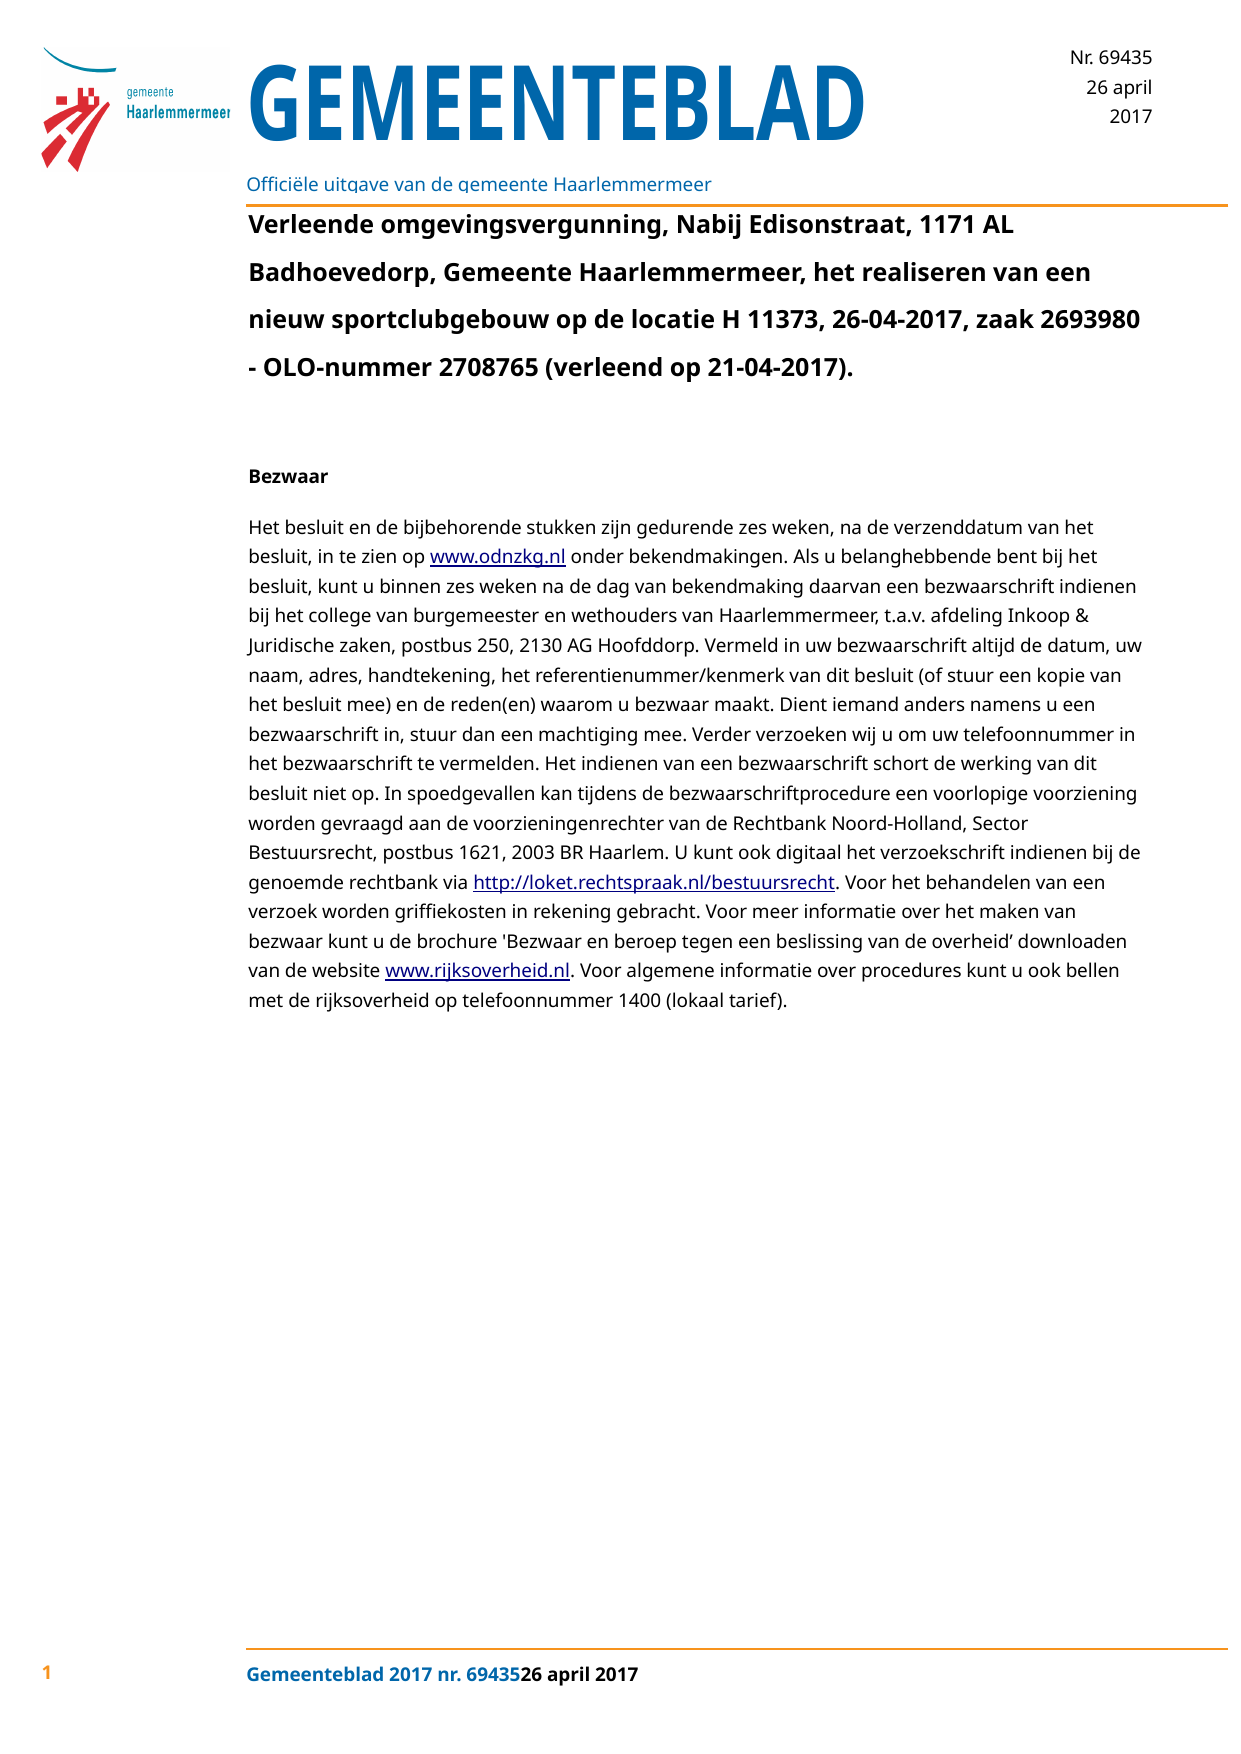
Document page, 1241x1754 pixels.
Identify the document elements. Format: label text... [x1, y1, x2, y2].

picture [41, 47, 231, 172]
text Het besluit en de bijbehorende stukken zijn gedurende zes weken, na de verzenddatum van het besluit, in te zien op www.odnzkg.nl onder bekendmakingen. Als u belanghebbende bent bij het besluit, kunt u binnen zes weken na de dag van bekendmaking daarvan een bezwaarschrift indienen bij het college van burgemeester en wethouders van Haarlemmermeer, t.a.v. afdeling Inkoop & Juridische zaken, postbus 250, 2130 AG Hoofddorp. Vermeld in uw bezwaarschrift altijd de datum, uw naam, adres, handtekening, het referentienummer/kenmerk van dit besluit (of stuur een kopie van het besluit mee) en de reden(en) waarom u bezwaar maakt. Dient iemand anders namens u een bezwaarschrift in, stuur dan een machtiging mee. Verder verzoeken wij u om uw telefoonnummer in het bezwaarschrift te vermelden. Het indienen van een bezwaarschrift schort de werking van dit besluit niet op. In spoedgevallen kan tijdens de bezwaarschriftprocedure een voorlopige voorziening worden gevraagd aan de voorzieningenrechter van de Rechtbank Noord-Holland, Sector Bestuursrecht, postbus 1621, 2003 BR Haarlem. U kunt ook digitaal het verzoekschrift indienen bij de genoemde rechtbank via http://loket.rechtspraak.nl/bestuursrecht. Voor het behandelen van een verzoek worden griffiekosten in rekening gebracht. Voor meer informatie over het maken van bezwaar kunt u de brochure 'Bezwaar en beroep tegen een beslissing van de overheid’ downloaden van de website www.rijksoverheid.nl. Voor algemene informatie over procedures kunt u ook bellen met de rijksoverheid op telefoonnummer 1400 (lokaal tarief). [248, 514, 1152, 1013]
text Verleende omgevingsvergunning, Nabij Edisonstraat, 1171 AL Badhoevedorp, Gemeente Haarlemmermeer, het realiseren van een nieuw sportclubgebouw op de locatie H 11373, 26-04-2017, zaak 2693980 - OLO-nummer 2708765 (verleend op 21-04-2017). [248, 207, 1152, 384]
text Bezwaar [248, 463, 1152, 489]
